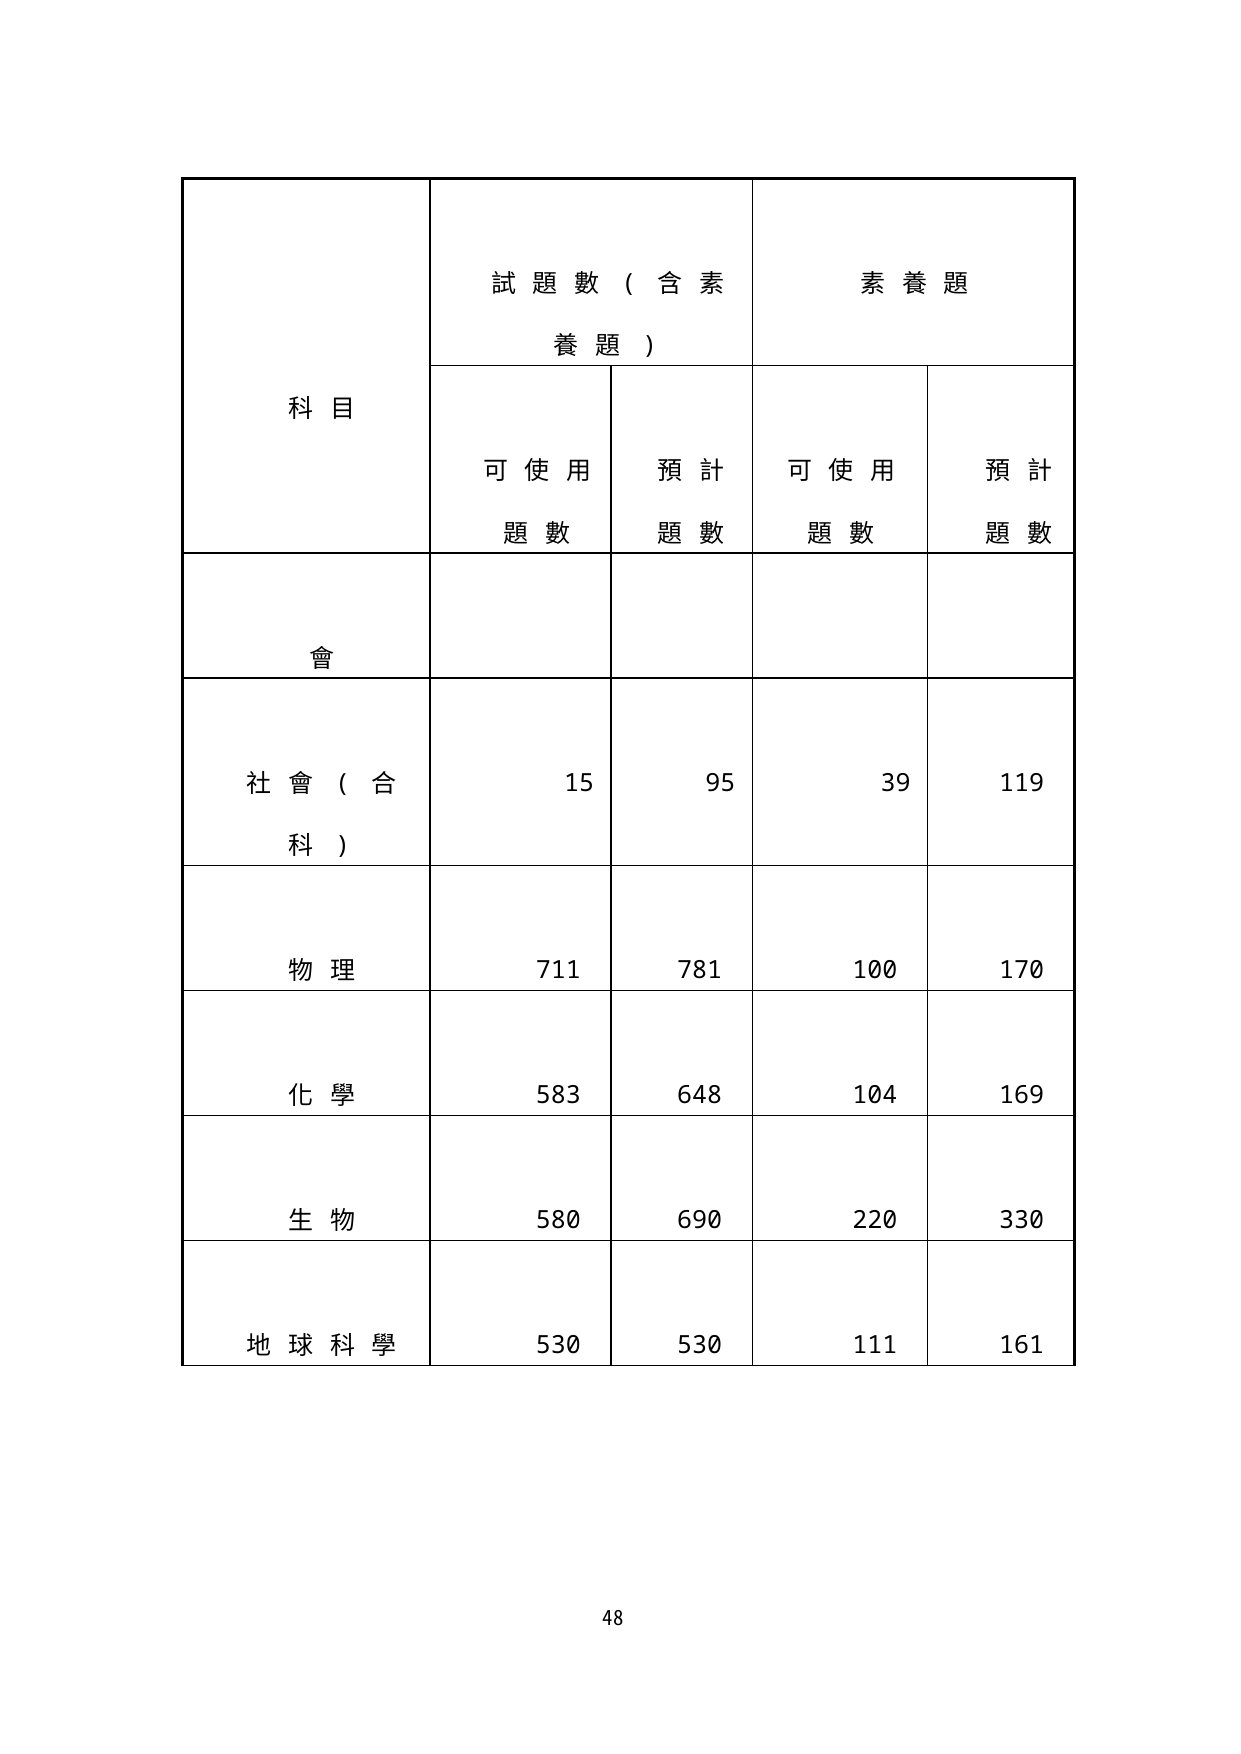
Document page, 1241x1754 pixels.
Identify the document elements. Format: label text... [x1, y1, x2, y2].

table_header 科目 [184, 180, 429, 552]
table_cell 可使用題數 [431, 366, 610, 552]
table_cell 170 [928, 866, 1073, 990]
table_cell 648 [612, 991, 752, 1115]
table_cell 169 [928, 991, 1073, 1115]
table_cell 781 [612, 866, 752, 990]
table_cell 95 [612, 679, 752, 865]
table_cell 15 [431, 679, 610, 865]
table_cell 220 [753, 1116, 927, 1240]
table_cell 地球科學 [184, 1241, 429, 1365]
table_cell 化學 [184, 991, 429, 1115]
table_cell 530 [612, 1241, 752, 1365]
table_header 試題數(含素養題) [431, 180, 752, 365]
table_cell [431, 554, 610, 677]
table_cell 物理 [184, 866, 429, 990]
table_cell 可使用題數 [753, 366, 927, 552]
table_cell 39 [753, 679, 927, 865]
table_cell 161 [928, 1241, 1073, 1365]
table_cell 104 [753, 991, 927, 1115]
table_cell 530 [431, 1241, 610, 1365]
table_cell 711 [431, 866, 610, 990]
table_cell 111 [753, 1241, 927, 1365]
table_cell 119 [928, 679, 1073, 865]
table_cell [753, 554, 927, 677]
table_cell [612, 554, 752, 677]
table_cell 預計題數 [928, 366, 1073, 552]
table_cell 會 [184, 554, 429, 677]
table_cell 生物 [184, 1116, 429, 1240]
table_cell 583 [431, 991, 610, 1115]
table_cell 690 [612, 1116, 752, 1240]
table_header 素養題 [753, 180, 1073, 365]
table_cell 預計題數 [612, 366, 752, 552]
table_cell 社會(合科) [184, 679, 429, 865]
table_cell 580 [431, 1116, 610, 1240]
table_cell 330 [928, 1116, 1073, 1240]
table_cell [928, 554, 1073, 677]
table_cell 100 [753, 866, 927, 990]
